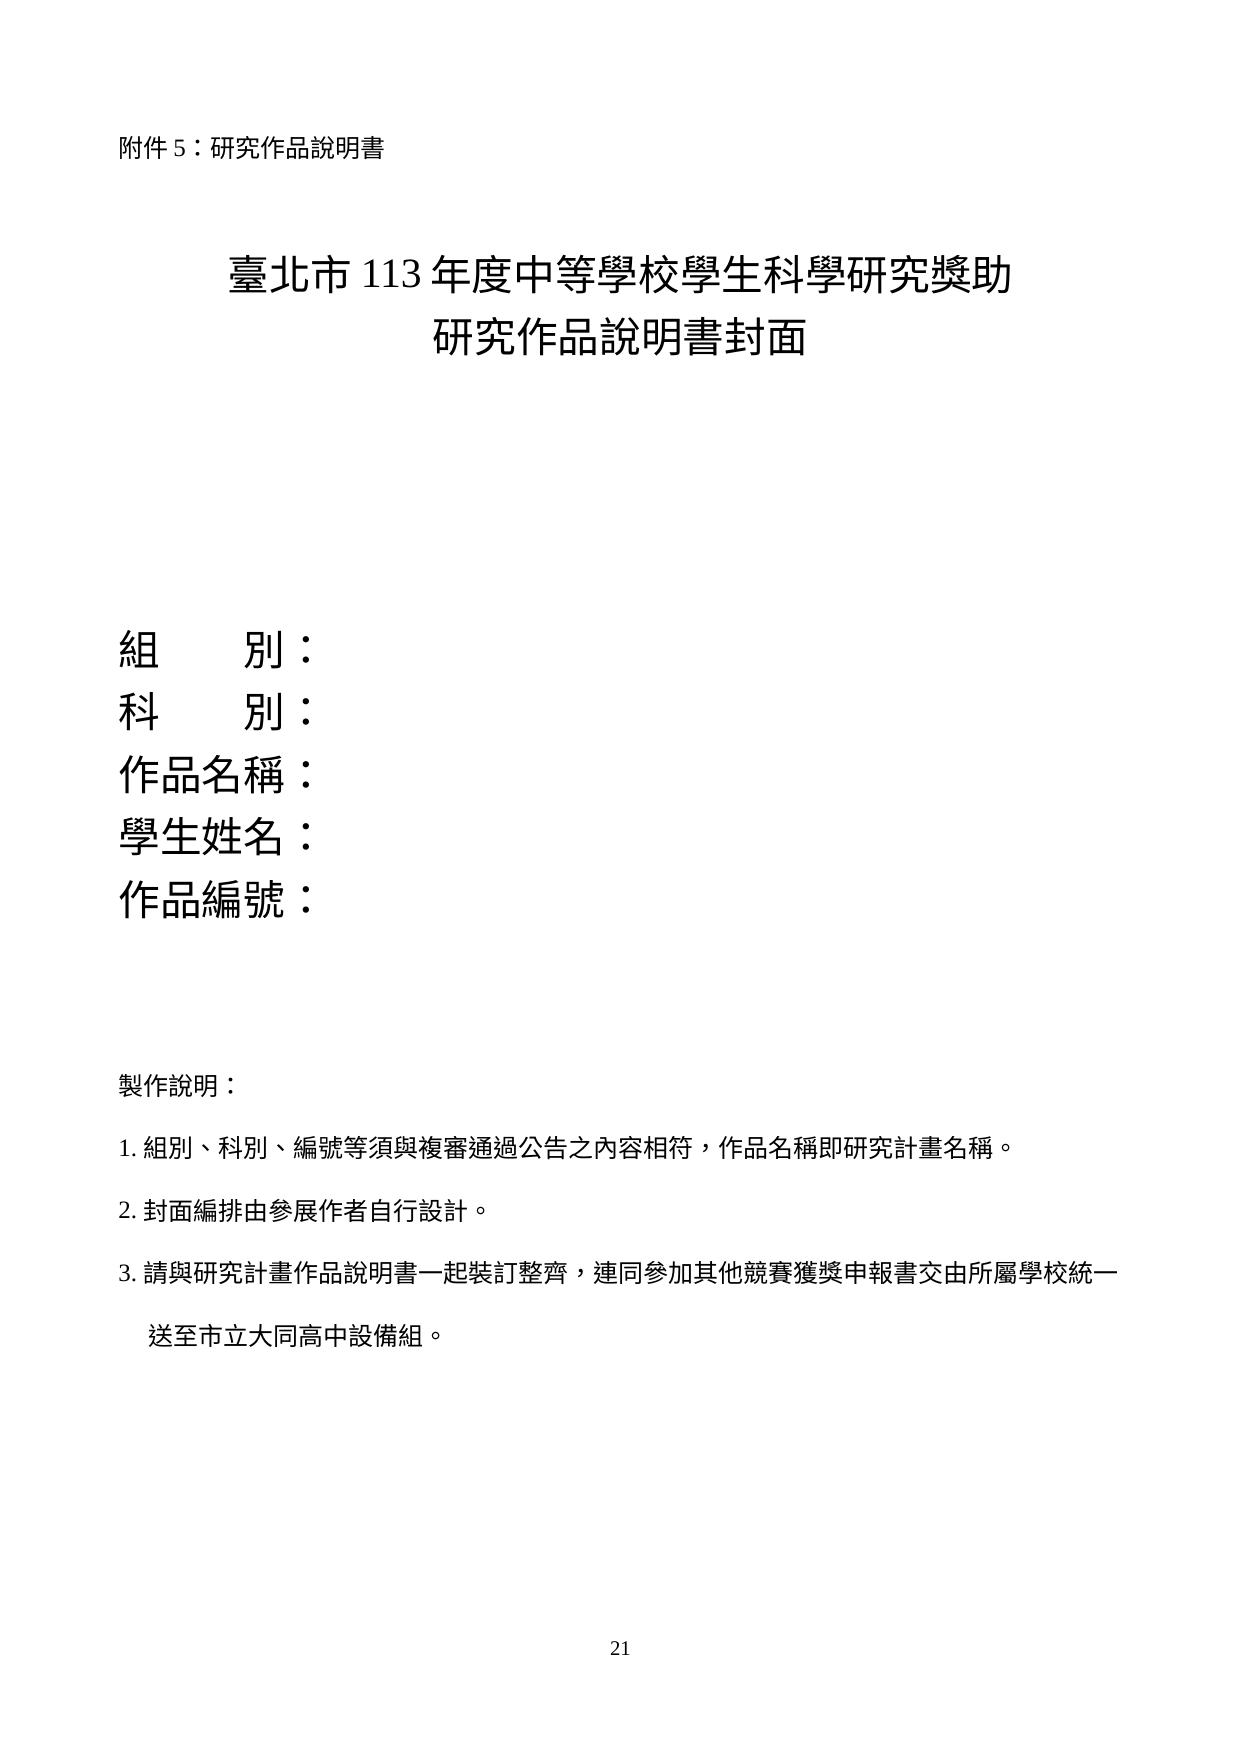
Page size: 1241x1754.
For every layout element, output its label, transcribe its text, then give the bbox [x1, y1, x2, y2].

text 作品編號： [118, 855, 1122, 918]
text 科 別： [118, 668, 1122, 730]
text 作品名稱： [118, 730, 1122, 793]
text 附件5：研究作品說明書 [118, 105, 1122, 168]
text 2. 封面編排由參展作者自行設計。 [118, 1168, 1122, 1230]
text 臺北市113年度中等學校學生科學研究獎助 [118, 230, 1122, 293]
text 研究作品說明書封面 [118, 293, 1122, 355]
text 3. 請與研究計畫作品說明書一起裝訂整齊，連同參加其他競賽獲獎申報書交由所屬學校統一送至市立大同高中設備組。 [118, 1230, 1122, 1355]
text 製作說明： [118, 1043, 1122, 1105]
text 學生姓名： [118, 793, 1122, 855]
text 1. 組別、科別、編號等須與複審通過公告之內容相符，作品名稱即研究計畫名稱。 [118, 1105, 1122, 1168]
text 組 別： [118, 605, 1122, 668]
